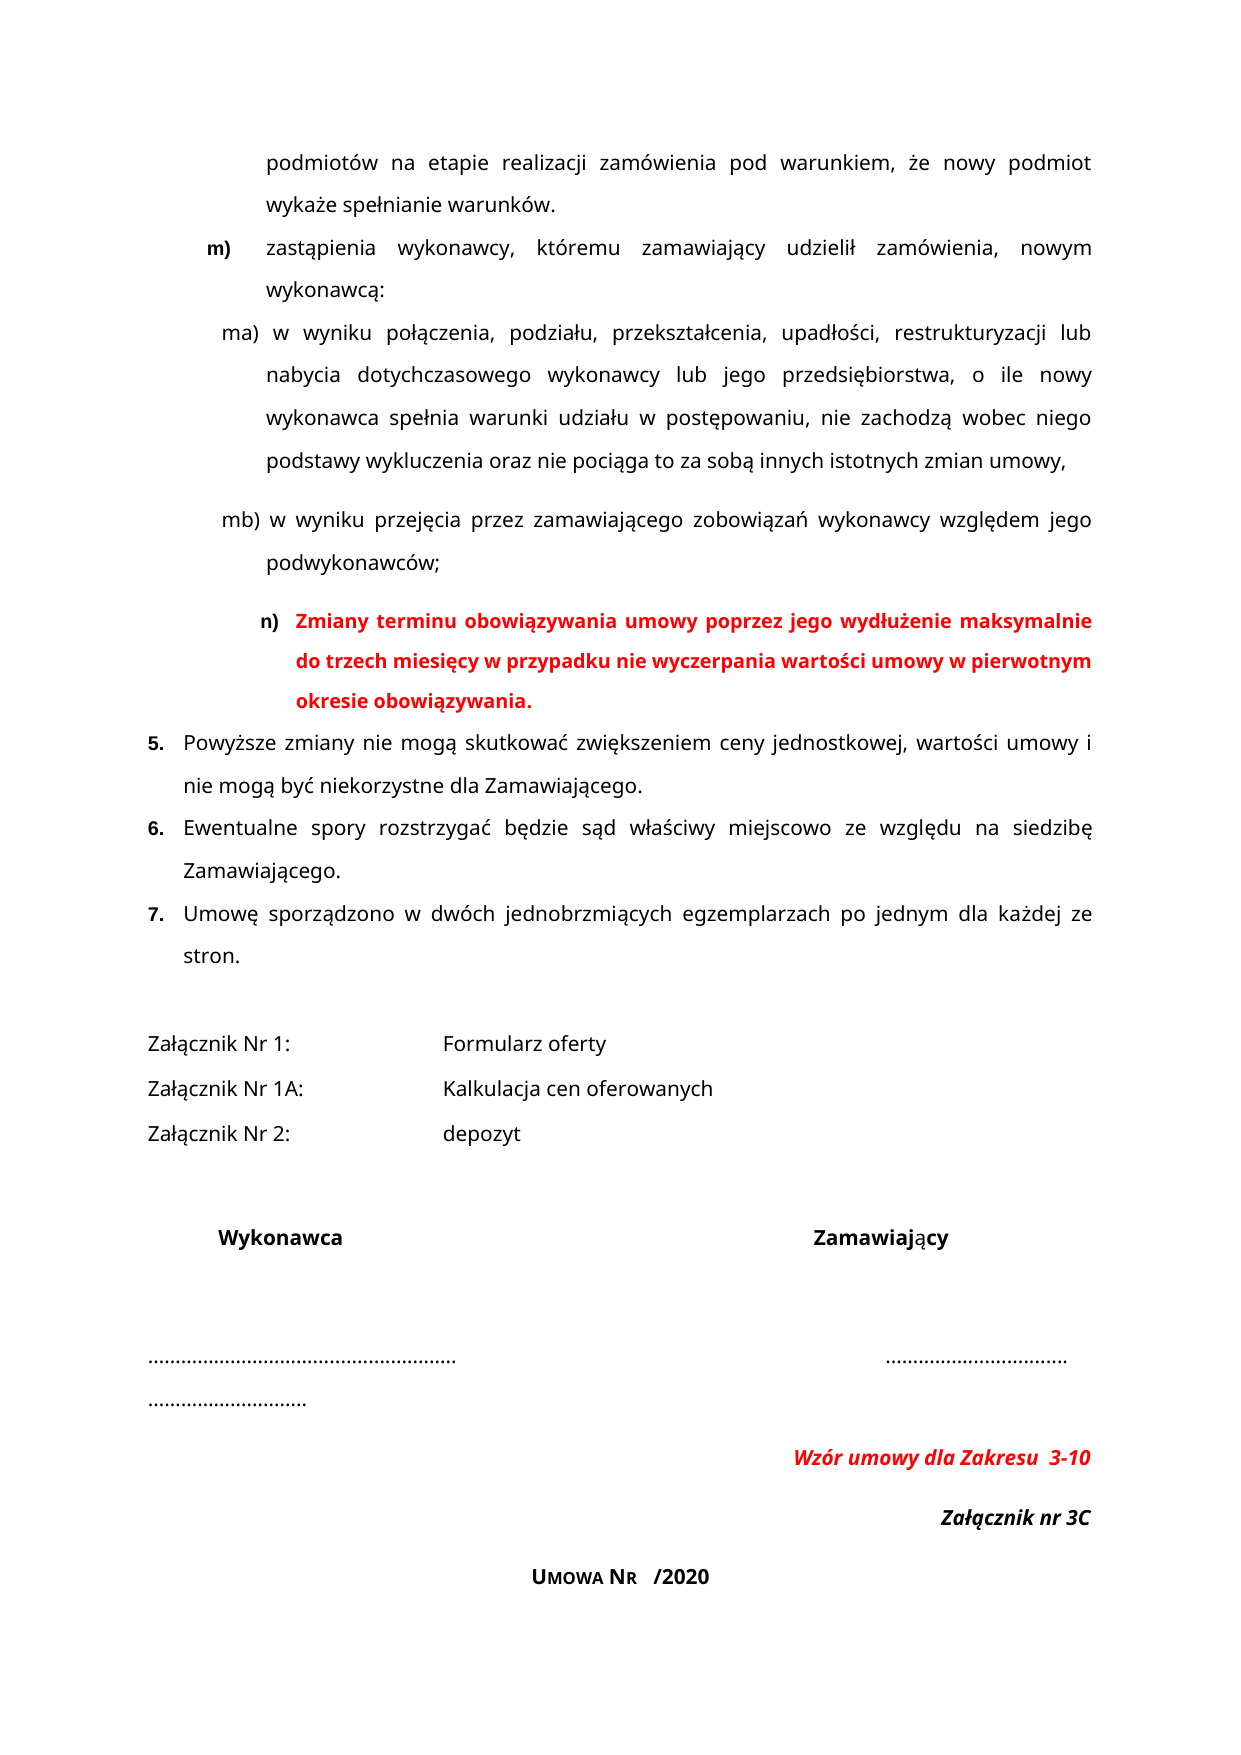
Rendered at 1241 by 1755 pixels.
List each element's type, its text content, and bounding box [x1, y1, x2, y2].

list Ewentualne spory rozstrzygać będzie sąd właściwy miejscowo ze względu na siedzibę Zamawiającego. [148, 813, 1093, 884]
text ma) w wyniku połączenia, podziału, przekształcenia, upadłości, restrukturyzacji lub nabycia dotychczasowego wykonawcy lub jego przedsiębiorstwa, o ile nowy wykonawca spełnia warunki udziału w postępowaniu, nie zachodzą wobec niego podstawy wykluczenia oraz nie pociąga to za sobą innych istotnych zmian umowy, [221, 318, 1093, 474]
list Powyższe zmiany nie mogą skutkować zwiększeniem ceny jednostkowej, wartości umowy i nie mogą być niekorzystne dla Zamawiającego. [148, 728, 1093, 799]
text Załącznik Nr 2: depozyt [148, 1119, 1093, 1148]
list Umowę sporządzono w dwóch jednobrzmiących egzemplarzach po jednym dla każdej ze stron. [148, 899, 1093, 970]
list zastąpienia wykonawcy, któremu zamawiający udzielił zamówienia, nowym wykonawcą: [207, 233, 1093, 304]
text Wzór umowy dla Zakresu 3-10 [148, 1443, 1093, 1472]
text Załącznik Nr 1A: Kalkulacja cen oferowanych [148, 1074, 1093, 1102]
text …………………………...............……….. ……………..................……………………….. [148, 1341, 1093, 1412]
text Załącznik Nr 1: Formularz oferty [148, 1029, 1093, 1057]
text Umowa Nr /2020 [148, 1562, 1093, 1590]
text mb) w wyniku przejęcia przez zamawiającego zobowiązań wykonawcy względem jego podwykonawców; [221, 505, 1093, 576]
list podmiotów na etapie realizacji zamówienia pod warunkiem, że nowy podmiot wykaże spełnianie warunków. [207, 148, 1093, 219]
text Załącznik nr 3C [148, 1503, 1093, 1531]
list Zmiany terminu obowiązywania umowy poprzez jego wydłużenie maksymalnie do trzech miesięcy w przypadku nie wyczerpania wartości umowy w pierwotnym okresie obowiązywania. [260, 607, 1093, 715]
text Wykonawca Zamawiający [148, 1223, 1093, 1252]
